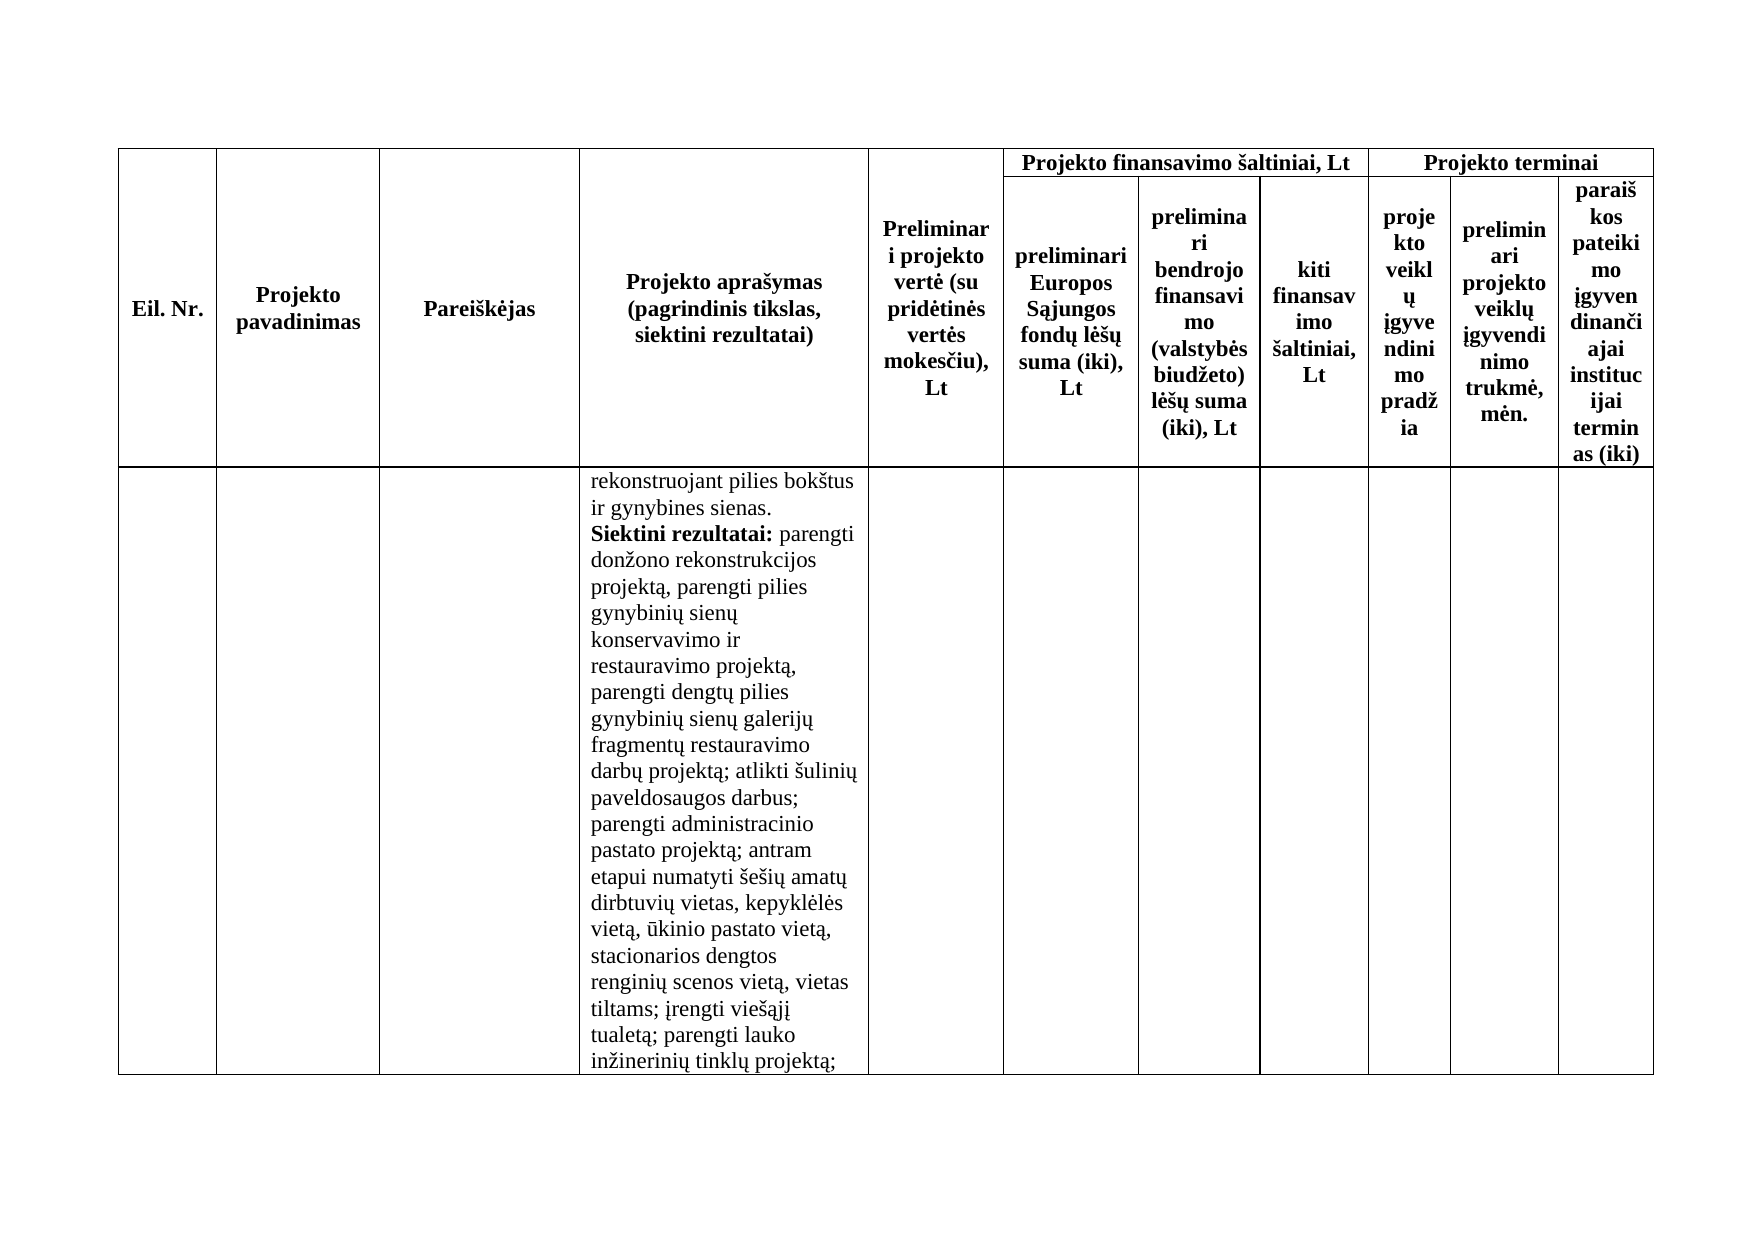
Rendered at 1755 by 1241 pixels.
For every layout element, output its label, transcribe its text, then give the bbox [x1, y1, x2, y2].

table_cell [1139, 468, 1259, 1074]
table_cell preliminari projekto veiklų įgyvendinimo trukmė, mėn. [1451, 177, 1558, 466]
table_header Projekto terminai [1369, 149, 1653, 176]
table_cell [1451, 468, 1558, 1074]
table_cell projekto veiklų įgyvendinimo pradžia [1369, 177, 1450, 466]
table_cell kiti finansavimo šaltiniai, Lt [1261, 177, 1368, 466]
table_cell [217, 468, 379, 1074]
table_cell [119, 468, 216, 1074]
table_cell preliminari bendrojo finansavimo (valstybės biudžeto) lėšų suma (iki), Lt [1139, 177, 1259, 466]
table_cell [1559, 468, 1653, 1074]
table_header Projekto aprašymas (pagrindinis tikslas, siektini rezultatai) [580, 149, 868, 466]
table_cell [1004, 468, 1138, 1074]
table_header Pareiškėjas [380, 149, 579, 466]
table_cell paraiškos pateikimo įgyvendinančiajai institucijai terminas (iki) [1559, 177, 1653, 466]
table_cell [1261, 468, 1368, 1074]
table_cell [380, 468, 579, 1074]
table_cell [869, 468, 1003, 1074]
table_header Preliminari projekto vertė (su pridėtinės vertės mokesčiu), Lt [869, 149, 1003, 466]
table_cell [1369, 468, 1450, 1074]
table_cell rekonstruojant pilies bokštus ir gynybines sienas. Siektini rezultatai: parengti donžono rekonstrukcijos projektą, parengti pilies gynybinių sienų konservavimo ir restauravimo projektą, parengti dengtų pilies gynybinių sienų galerijų fragmentų restauravimo darbų projektą; atlikti šulinių paveldosaugos darbus; parengti administracinio pastato projektą; antram etapui numatyti šešių amatų dirbtuvių vietas, kepyklėlės vietą, ūkinio pastato vietą, stacionarios dengtos renginių scenos vietą, vietas tiltams; įrengti viešąjį tualetą; parengti lauko inžinerinių tinklų projektą; [580, 468, 868, 1074]
table_header Eil. Nr. [119, 149, 216, 466]
table_header Projekto finansavimo šaltiniai, Lt [1004, 149, 1368, 176]
table_cell preliminari Europos Sąjungos fondų lėšų suma (iki), Lt [1004, 177, 1138, 466]
table_header Projekto pavadinimas [217, 149, 379, 466]
